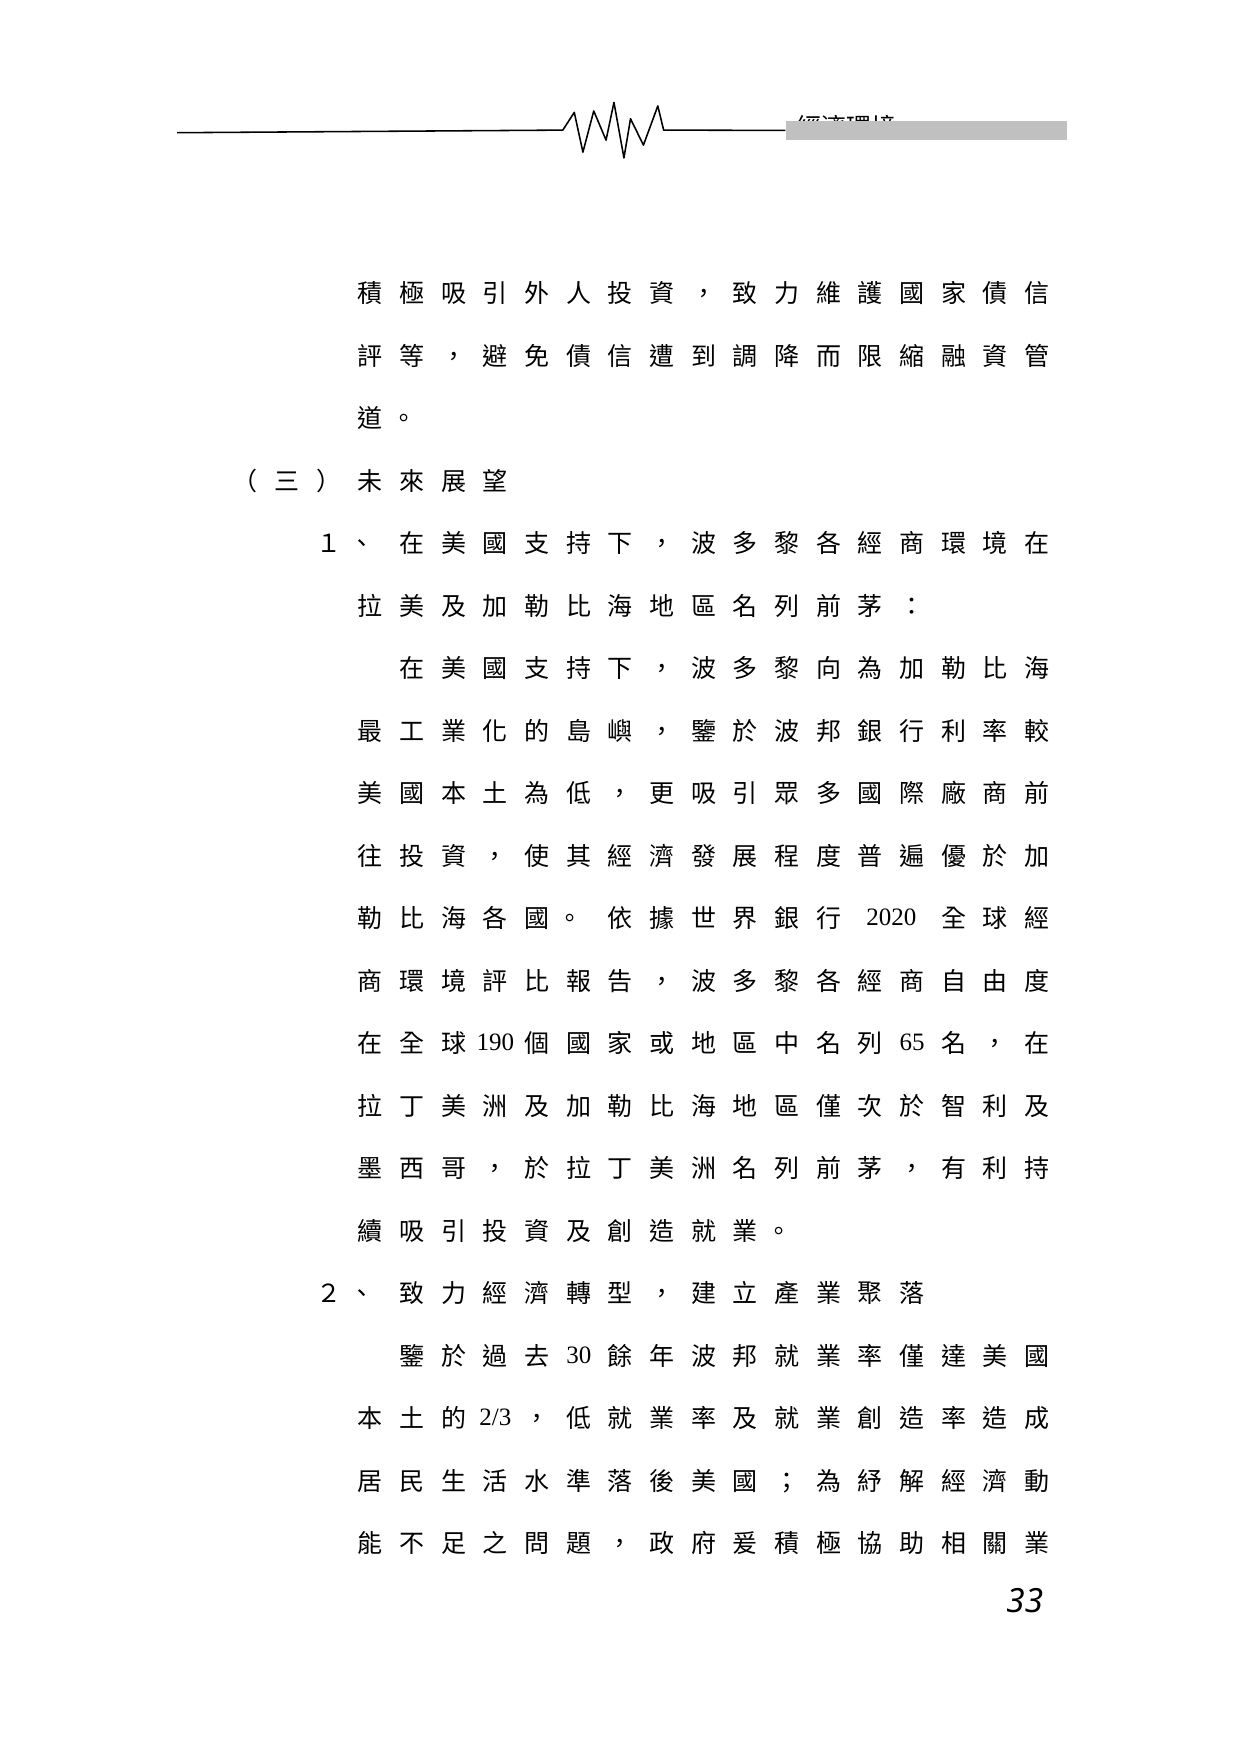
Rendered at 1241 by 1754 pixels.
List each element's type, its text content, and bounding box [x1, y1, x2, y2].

text 在美國支持下，波多黎向為加勒比海最工業化的島嶼，鑒於波邦銀行利率較美國本土為低，更吸引眾多國際廠商前往投資，使其經濟發展程度普遍優於加勒比海各國。依據世界銀行2020全球經商環境評比報告，波多黎各經商自由度在全球190個國家或地區中名列65名，在拉丁美洲及加勒比海地區僅次於智利及墨西哥，於拉丁美洲名列前茅，有利持續吸引投資及創造就業。 [330, 625, 1058, 1250]
text 積極吸引外人投資，致力維護國家債信評等，避免債信遭到調降而限縮融資管道。 [330, 250, 1058, 438]
text １、在美國支持下，波多黎各經商環境在拉美及加勒比海地區名列前茅： [281, 500, 1058, 625]
text ２、致力經濟轉型，建立產業聚落 [281, 1250, 1058, 1313]
text 鑒於過去30餘年波邦就業率僅達美國本土的2/3，低就業率及就業創造率造成居民生活水準落後美國；為紓解經濟動能不足之問題，政府爰積極協助相關業 [330, 1313, 1058, 1563]
text （三）未來展望 [207, 438, 1058, 500]
